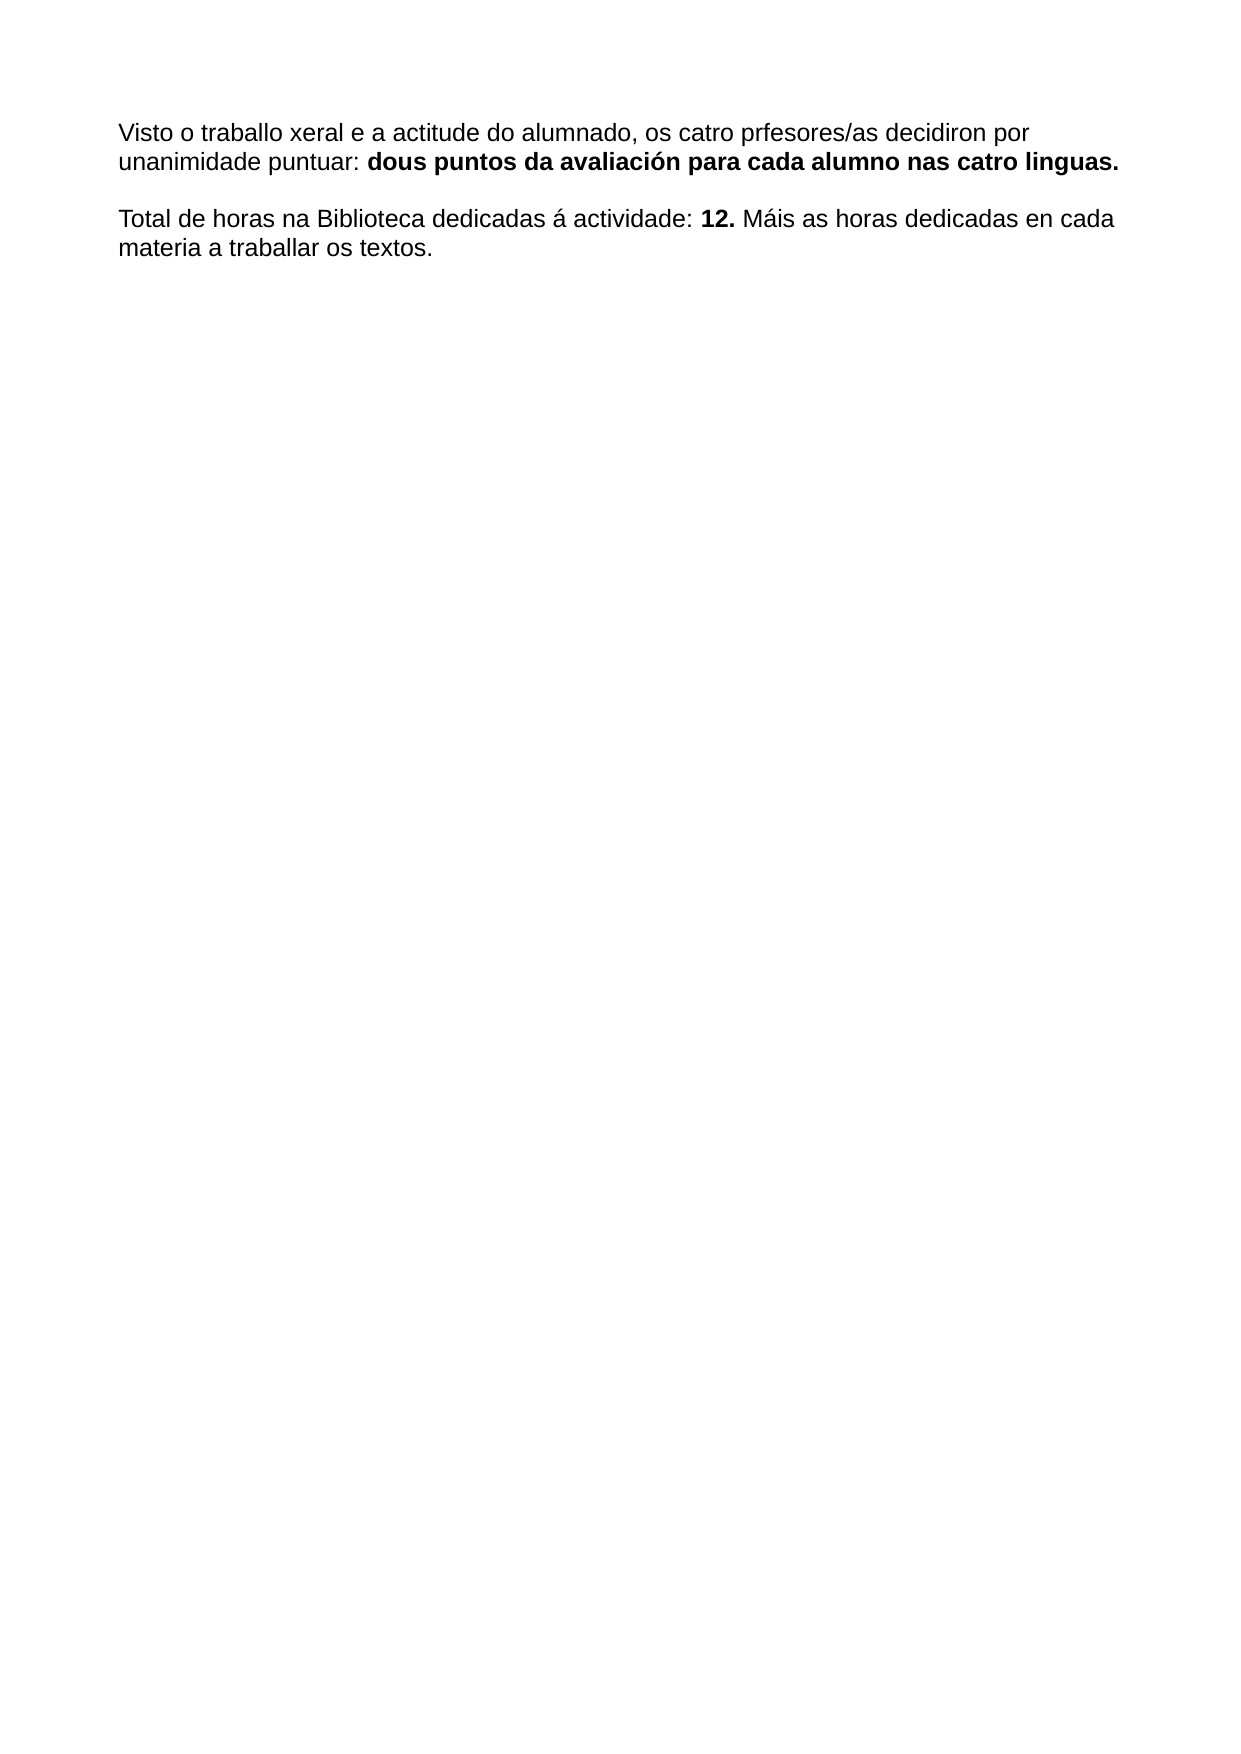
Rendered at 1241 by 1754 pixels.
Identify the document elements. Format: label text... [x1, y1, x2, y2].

text Total de horas na Biblioteca dedicadas á actividade: 12. Máis as horas dedicadas en cada materia a traballar os textos. [118, 204, 1122, 262]
text Visto o traballo xeral e a actitude do alumnado, os catro prfesores/as decidiron por unanimidade puntuar: dous puntos da avaliación para cada alumno nas catro linguas. [118, 118, 1122, 176]
